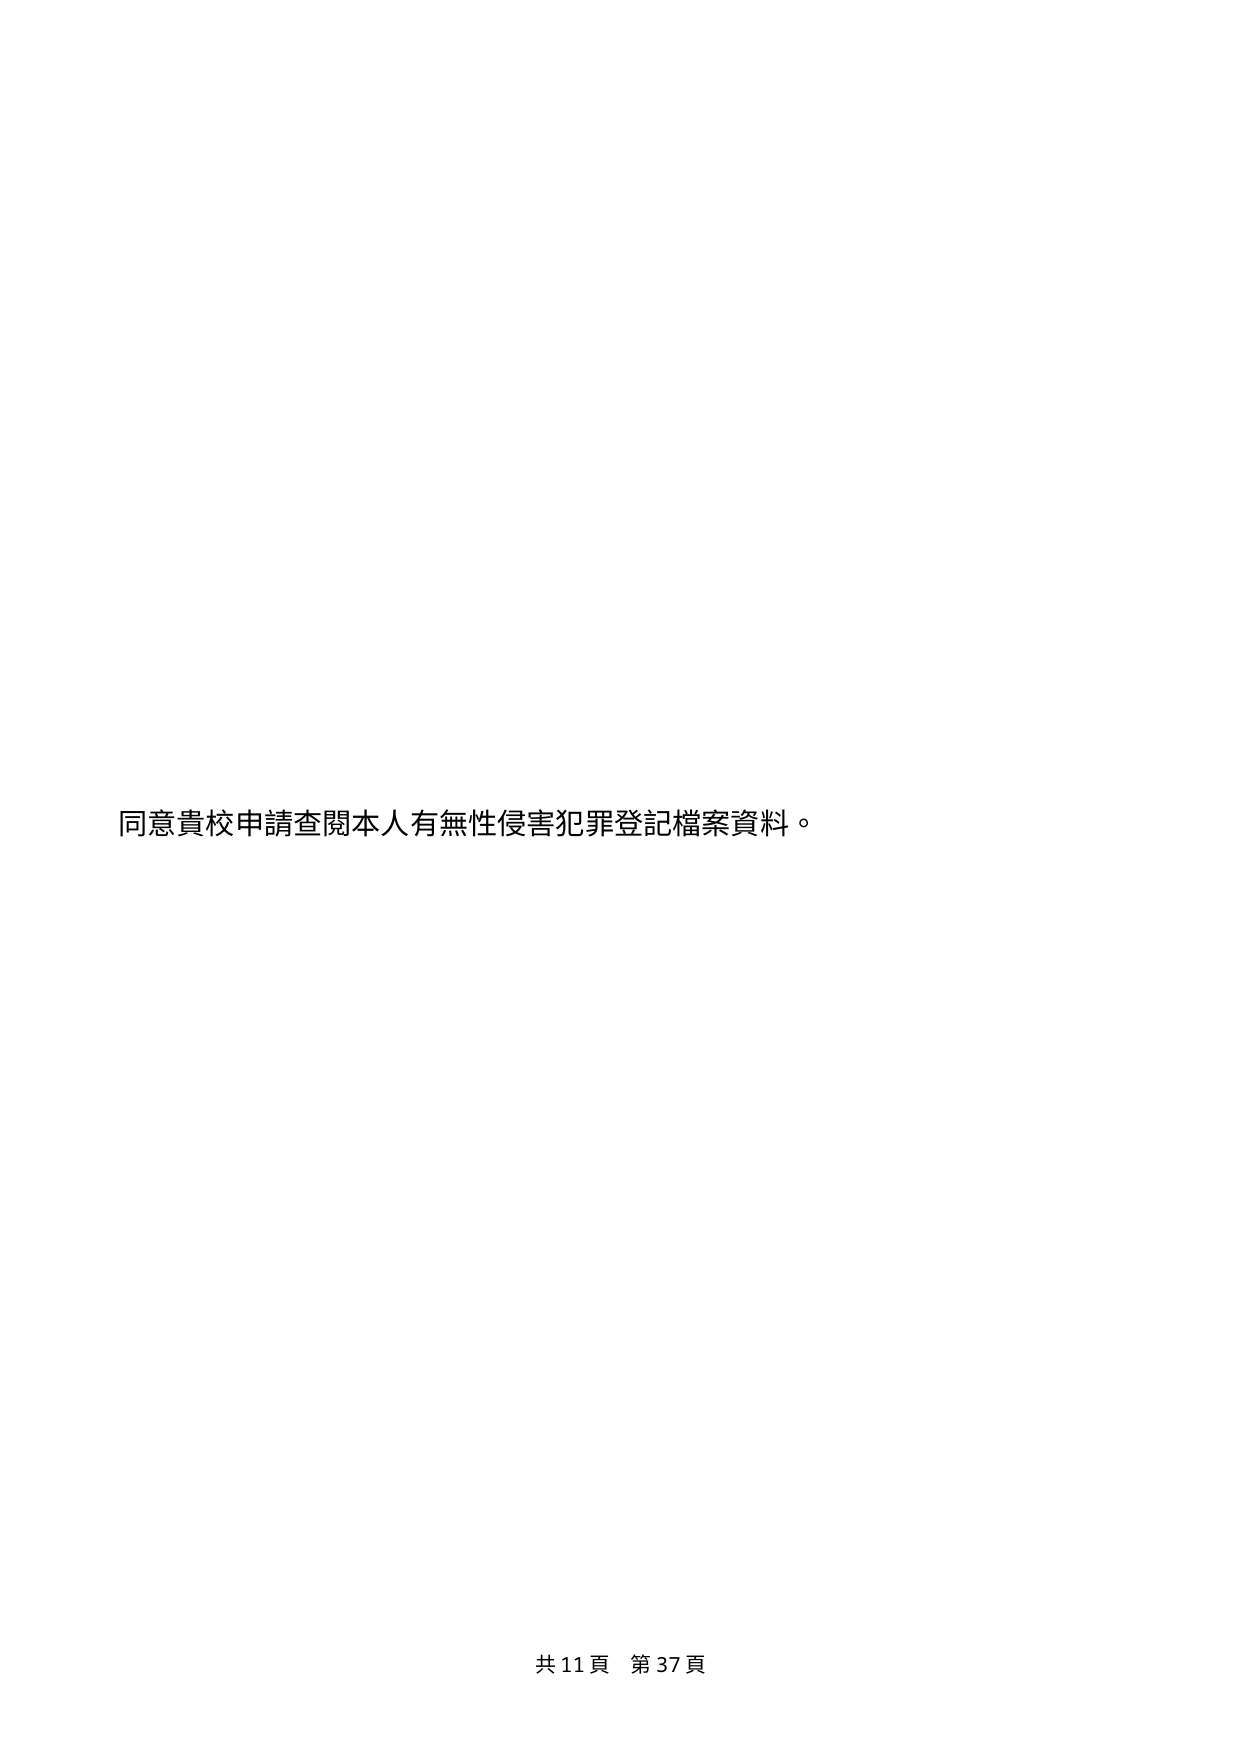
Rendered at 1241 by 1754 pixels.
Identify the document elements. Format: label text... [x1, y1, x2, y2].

text 同意貴校申請查閱本人有無性侵害犯罪登記檔案資料。 [118, 780, 1122, 843]
